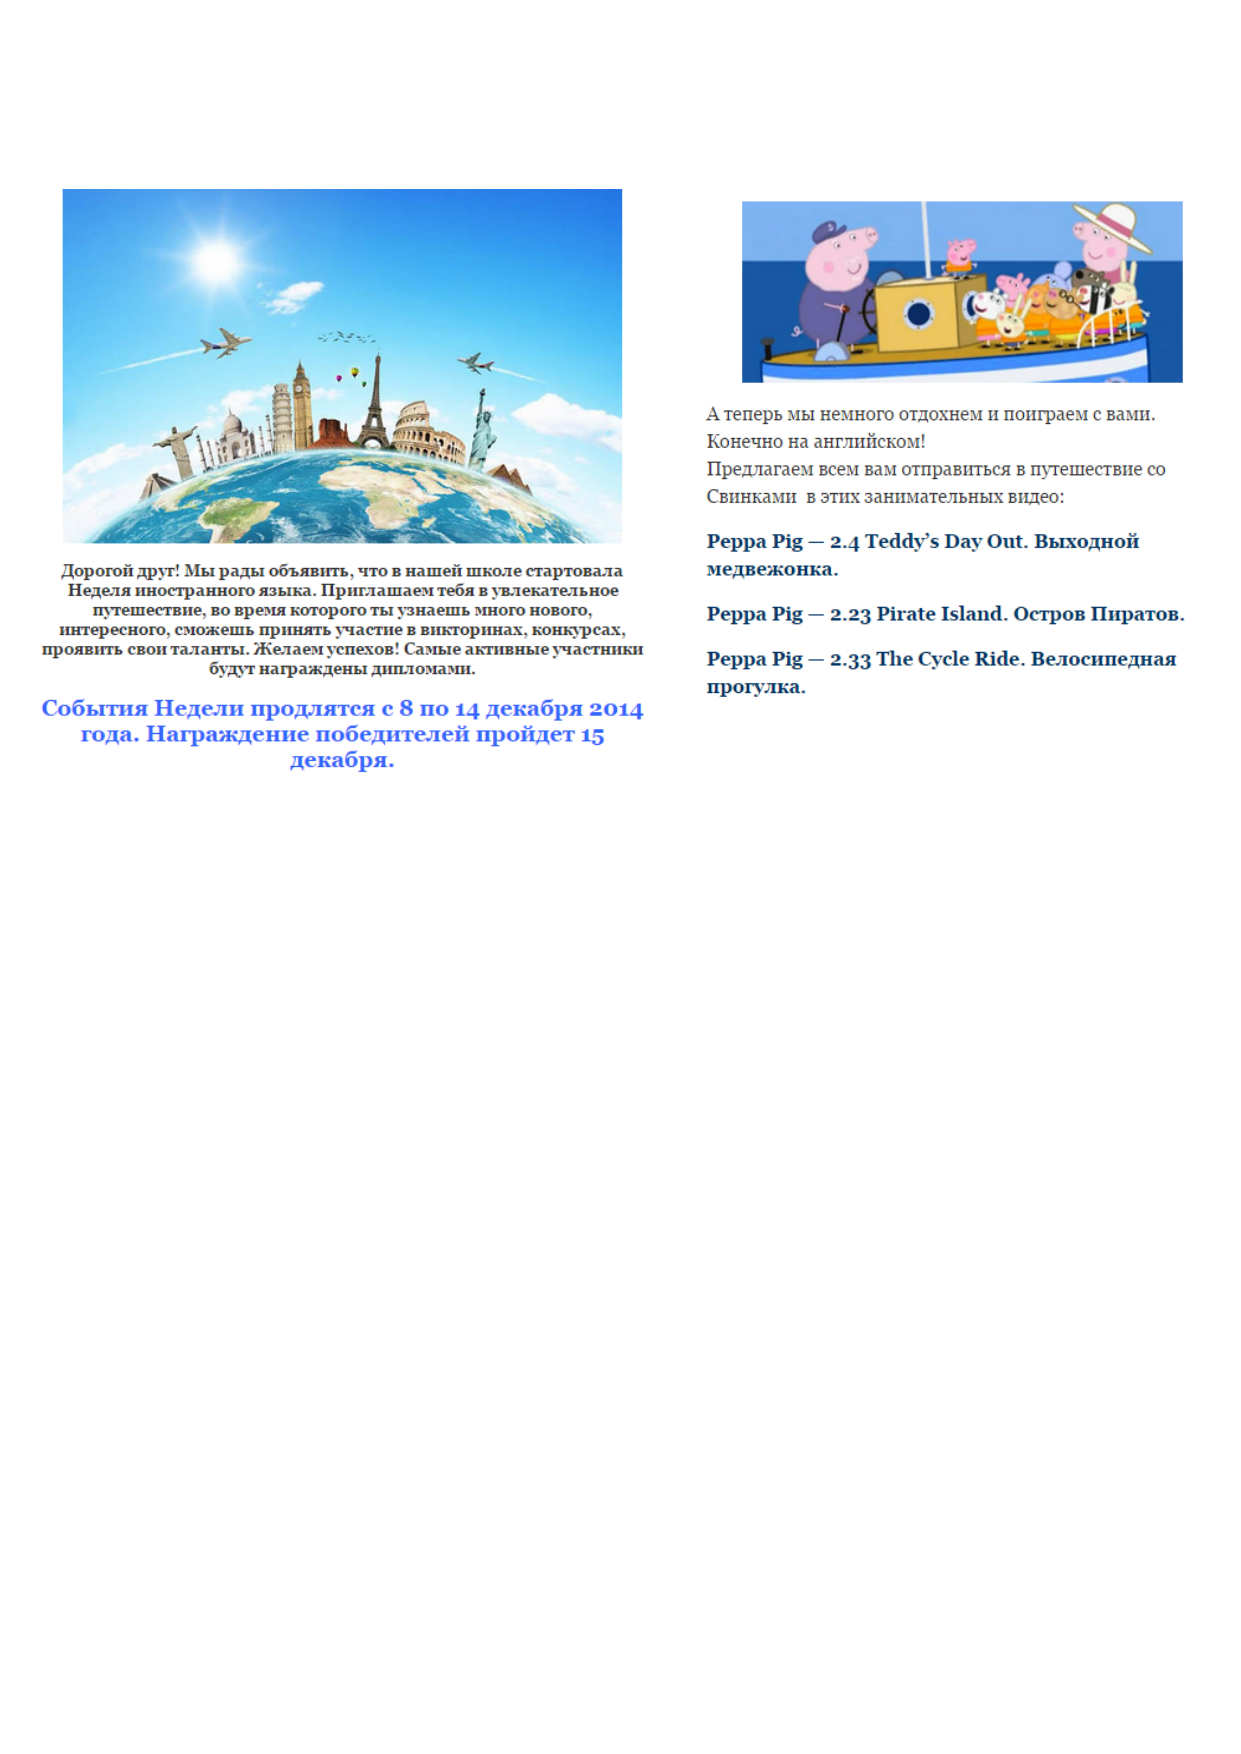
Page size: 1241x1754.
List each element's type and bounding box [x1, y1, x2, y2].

picture [7, 189, 1240, 777]
